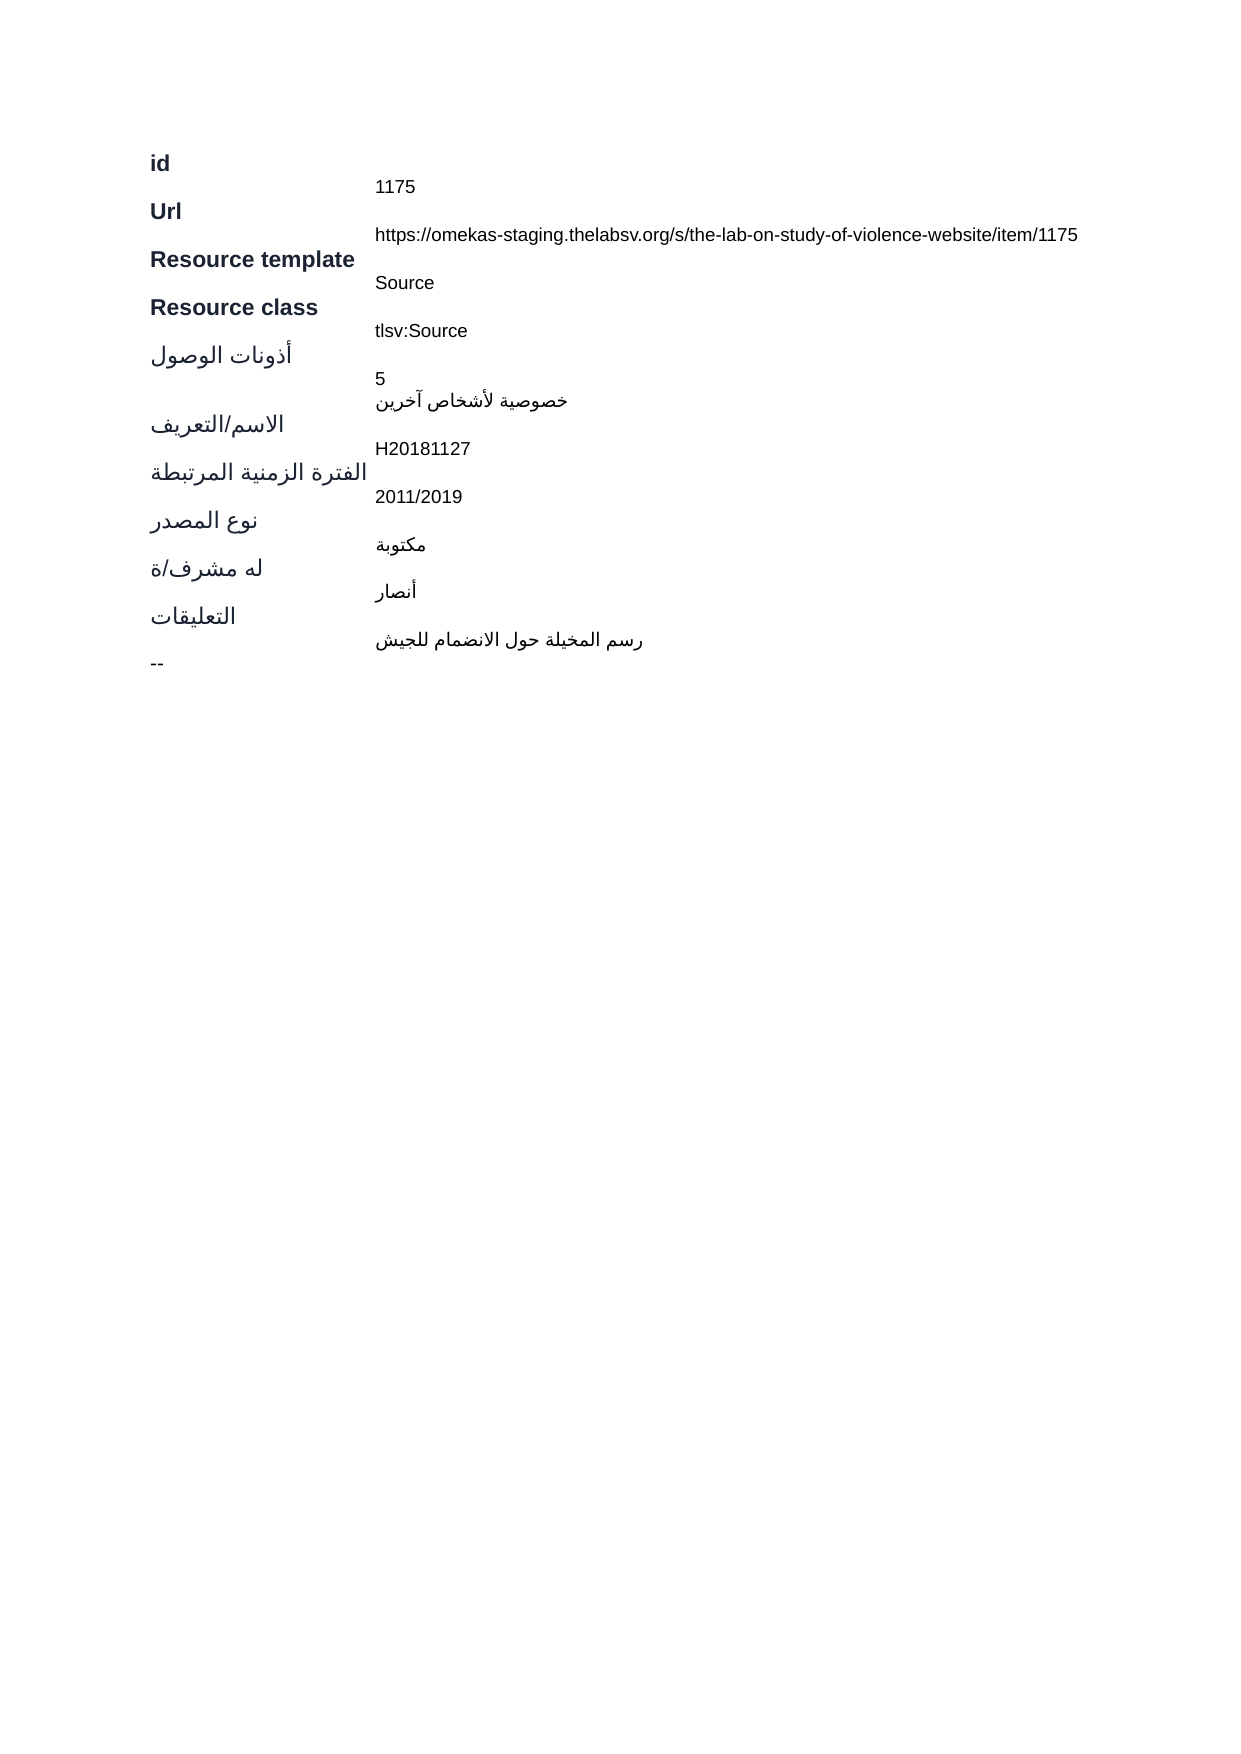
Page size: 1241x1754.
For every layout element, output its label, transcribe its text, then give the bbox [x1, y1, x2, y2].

text الاسم/التعريف [150, 411, 1090, 437]
text التعليقات [150, 603, 1090, 629]
text 1175 [375, 176, 1090, 198]
text Resource class [150, 294, 1090, 320]
text خصوصية لأشخاص آخرين [375, 389, 1090, 411]
text الفترة الزمنية المرتبطة [150, 459, 1090, 485]
text id [150, 150, 1090, 176]
text -- [150, 651, 1090, 675]
text 2011/2019 [375, 485, 1090, 507]
text tlsv:Source [375, 320, 1090, 342]
text Url [150, 198, 1090, 224]
text أذونات الوصول [150, 342, 1090, 368]
text نوع المصدر [150, 507, 1090, 533]
text أنصار [375, 581, 1090, 603]
text H20181127 [375, 437, 1090, 459]
text https://omekas-staging.thelabsv.org/s/the-lab-on-study-of-violence-website/item/1175 [375, 224, 1090, 246]
text رسم المخيلة حول الانضمام للجيش [375, 629, 1090, 651]
text له مشرف/ة [150, 555, 1090, 581]
text Resource template [150, 246, 1090, 272]
text مكتوبة [375, 533, 1090, 555]
text 5 [375, 368, 1090, 389]
text Source [375, 272, 1090, 294]
